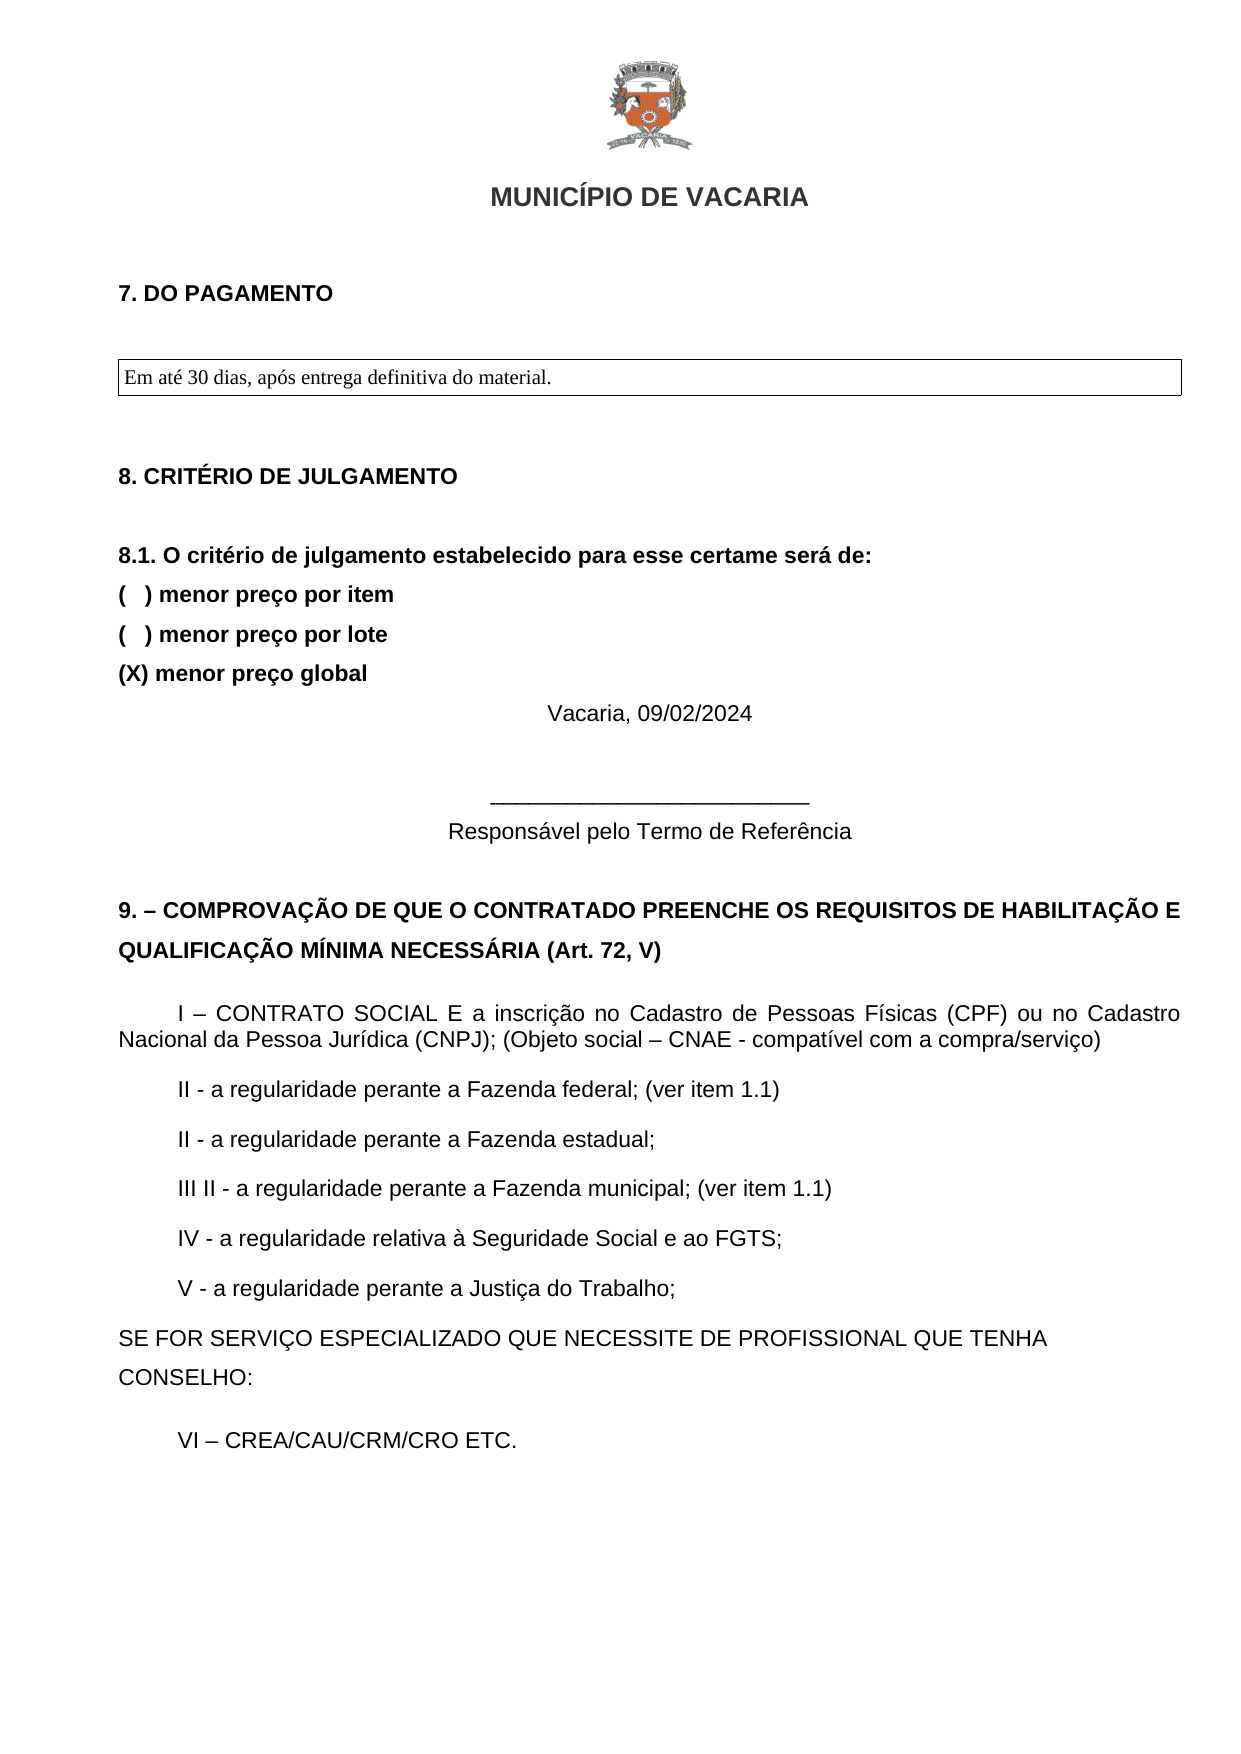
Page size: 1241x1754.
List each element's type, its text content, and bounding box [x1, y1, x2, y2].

list 8.1. O critério de julgamento estabelecido para esse certame será de: [118, 502, 1181, 568]
text _________________________ [118, 779, 1181, 805]
table_header Em até 30 dias, após entrega definitiva do material. [119, 360, 1181, 395]
text III II - a regularidade perante a Fazenda municipal; (ver item 1.1) [118, 1175, 1181, 1202]
text Responsável pelo Termo de Referência [118, 818, 1181, 845]
text VI – CREA/CAU/CRM/CRO ETC. [118, 1427, 1181, 1453]
text IV - a regularidade relativa à Seguridade Social e ao FGTS; [118, 1225, 1181, 1252]
list ( ) menor preço por lote [118, 621, 1181, 647]
picture [606, 60, 693, 150]
text Vacaria, 09/02/2024 [118, 700, 1181, 726]
list ( ) menor preço por item [118, 581, 1181, 608]
text V - a regularidade perante a Justiça do Trabalho; [118, 1275, 1181, 1301]
text I – CONTRATO SOCIAL E a inscrição no Cadastro de Pessoas Físicas (CPF) ou no Cadastro Nacional da Pessoa Jurídica (CNPJ); (Objeto social – CNAE - compatível com a compra/serviço) [118, 1000, 1181, 1052]
list 8. CRITÉRIO DE JULGAMENTO [118, 463, 1181, 489]
text II - a regularidade perante a Fazenda estadual; [118, 1126, 1181, 1152]
text II - a regularidade perante a Fazenda federal; (ver item 1.1) [118, 1076, 1181, 1102]
list 7. DO PAGAMENTO [118, 280, 1181, 306]
text SE FOR SERVIÇO ESPECIALIZADO QUE NECESSITE DE PROFISSIONAL QUE TENHA CONSELHO: [118, 1325, 1181, 1391]
list 9. – COMPROVAÇÃO DE QUE O CONTRATADO PREENCHE OS REQUISITOS DE HABILITAÇÃO E QUALIFICAÇÃO MÍNIMA NECESSÁRIA (Art. 72, V) [118, 897, 1181, 963]
list (X) menor preço global [118, 660, 1181, 687]
